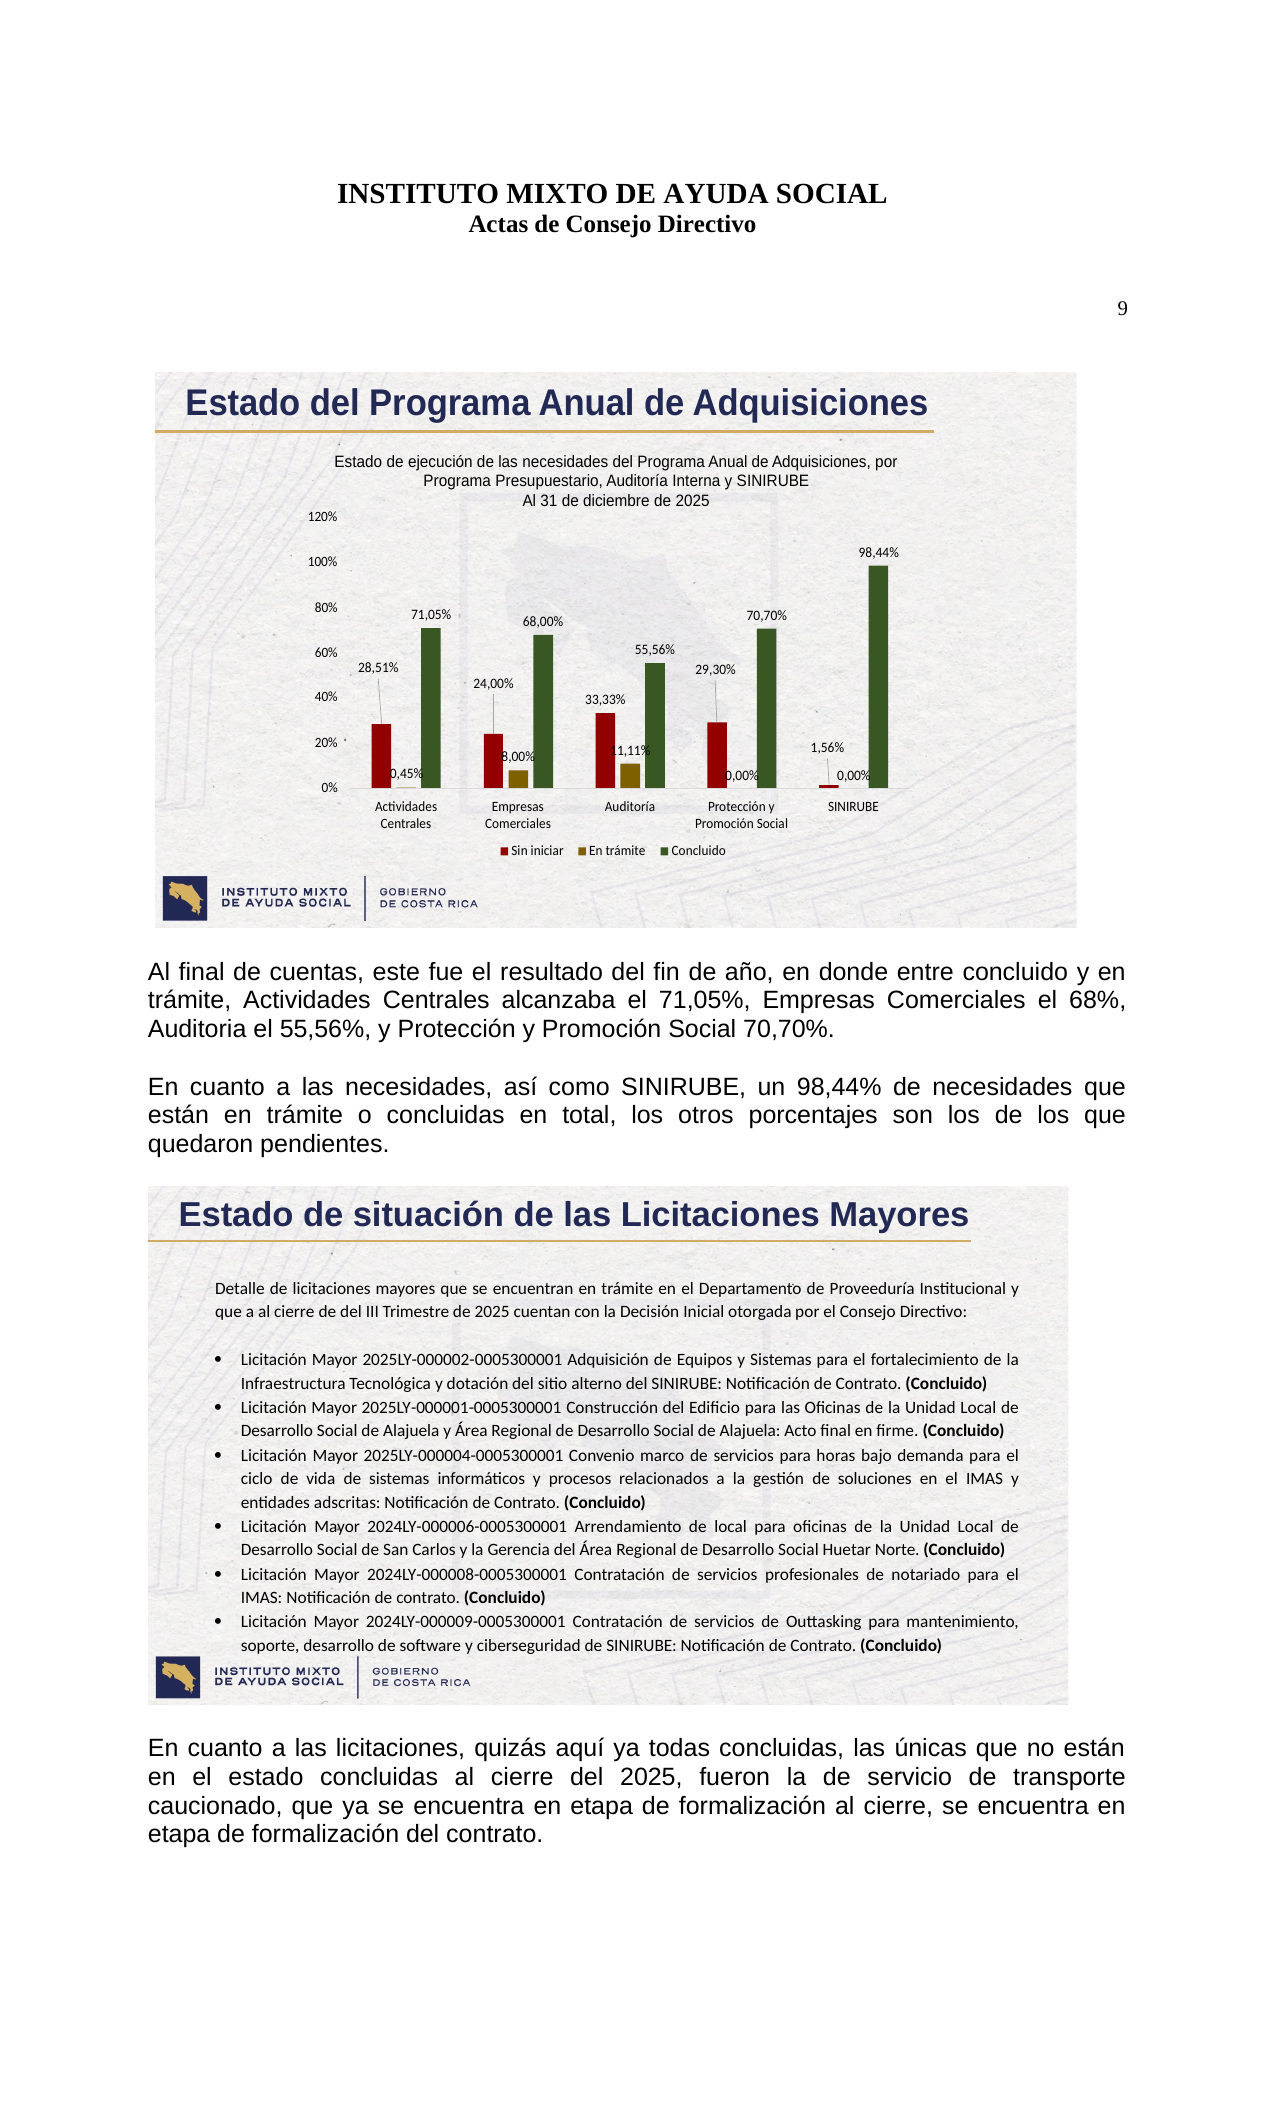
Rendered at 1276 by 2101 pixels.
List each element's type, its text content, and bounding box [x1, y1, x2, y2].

text Al final de cuentas, este fue el resultado del fin de año, en donde entre concluido y en trámite, Actividades Centrales alcanzaba el 71,05%, Empresas Comerciales el 68%, Auditoria el 55,56%, y Protección y Promoción Social 70,70%. [148, 956, 1127, 1043]
text En cuanto a las necesidades, así como SINIRUBE, un 98,44% de necesidades que están en trámite o concluidas en total, los otros porcentajes son los de los que quedaron pendientes. [148, 1071, 1127, 1158]
text En cuanto a las licitaciones, quizás aquí ya todas concluidas, las únicas que no están en el estado concluidas al cierre del 2025, fueron la de servicio de transporte caucionado, que ya se encuentra en etapa de formalización al cierre, se encuentra en etapa de formalización del contrato. [148, 1733, 1127, 1848]
